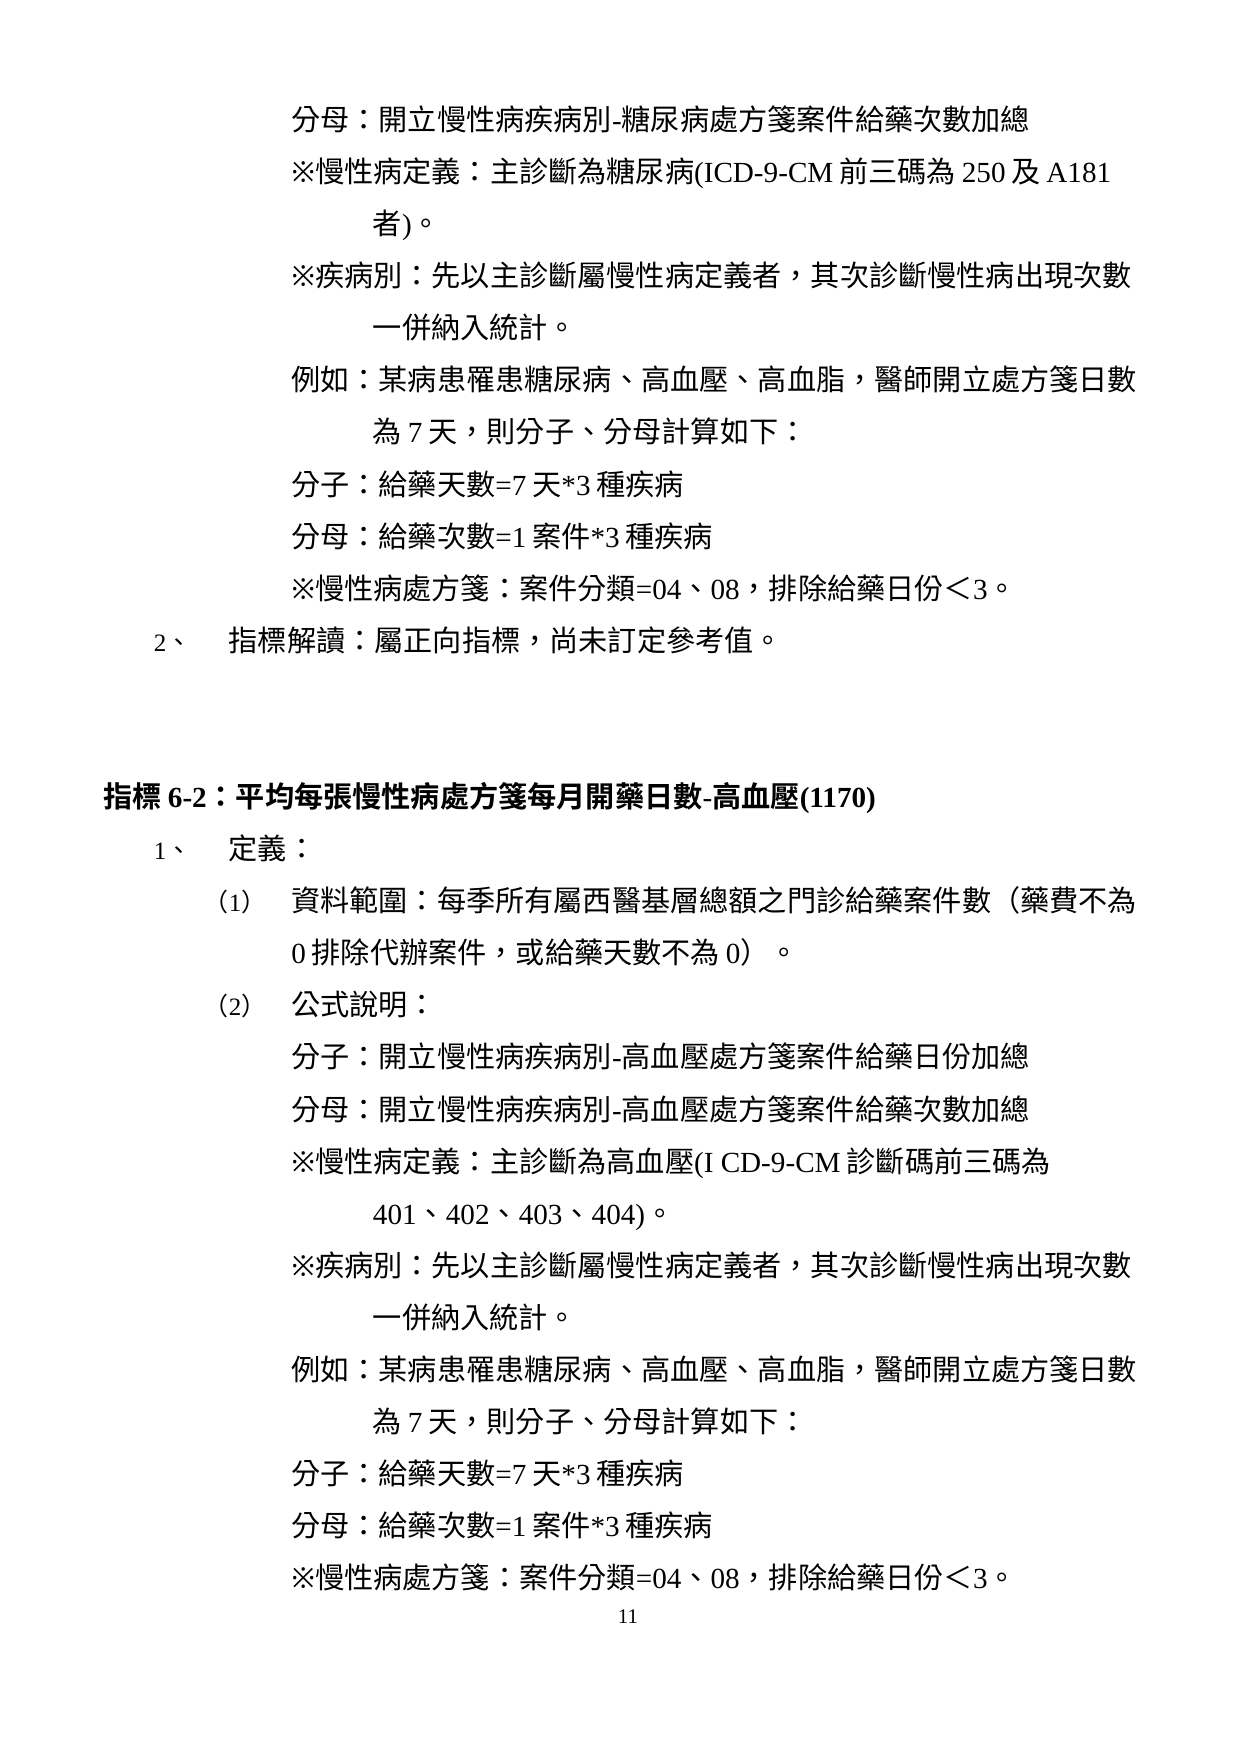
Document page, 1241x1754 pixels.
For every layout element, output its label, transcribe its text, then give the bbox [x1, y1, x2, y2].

text 分母：給藥次數=1案件*3種疾病 [291, 1495, 1152, 1547]
text 分母：給藥次數=1案件*3種疾病 [291, 505, 1152, 557]
list 資料範圍：每季所有屬西醫基層總額之門診給藥案件數（藥費不為0排除代辦案件，或給藥天數不為0）。 [203, 870, 1152, 974]
text 分子：給藥天數=7天*3種疾病 [291, 1443, 1152, 1495]
text 例如：某病患罹患糖尿病、高血壓、高血脂，醫師開立處方箋日數為7天，則分子、分母計算如下： [291, 349, 1152, 453]
text 分子：開立慢性病疾病別-高血壓處方箋案件給藥日份加總 [291, 1026, 1152, 1078]
text ※慢性病定義：主診斷為糖尿病(ICD-9-CM前三碼為250及A181者)。 [291, 141, 1152, 245]
text 指標6-2：平均每張慢性病處方箋每月開藥日數-高血壓(1170) [103, 766, 1152, 818]
text ※慢性病處方箋：案件分類=04、08，排除給藥日份＜3。 [291, 557, 1152, 609]
text ※疾病別：先以主診斷屬慢性病定義者，其次診斷慢性病出現次數一併納入統計。 [291, 245, 1152, 349]
list 公式說明： [203, 974, 1152, 1026]
text ※慢性病處方箋：案件分類=04、08，排除給藥日份＜3。 [291, 1547, 1152, 1599]
text ※慢性病定義：主診斷為高血壓(I CD-9-CM診斷碼前三碼為401、402、403、404)。 [291, 1130, 1152, 1234]
text 例如：某病患罹患糖尿病、高血壓、高血脂，醫師開立處方箋日數為7天，則分子、分母計算如下： [291, 1339, 1152, 1443]
text 分母：開立慢性病疾病別-高血壓處方箋案件給藥次數加總 [291, 1078, 1152, 1130]
list 定義： [153, 818, 1152, 870]
text ※疾病別：先以主診斷屬慢性病定義者，其次診斷慢性病出現次數一併納入統計。 [291, 1234, 1152, 1339]
list 指標解讀：屬正向指標，尚未訂定參考值。 [153, 609, 1152, 662]
text 分母：開立慢性病疾病別-糖尿病處方箋案件給藥次數加總 [291, 89, 1152, 141]
text 分子：給藥天數=7天*3種疾病 [291, 453, 1152, 505]
